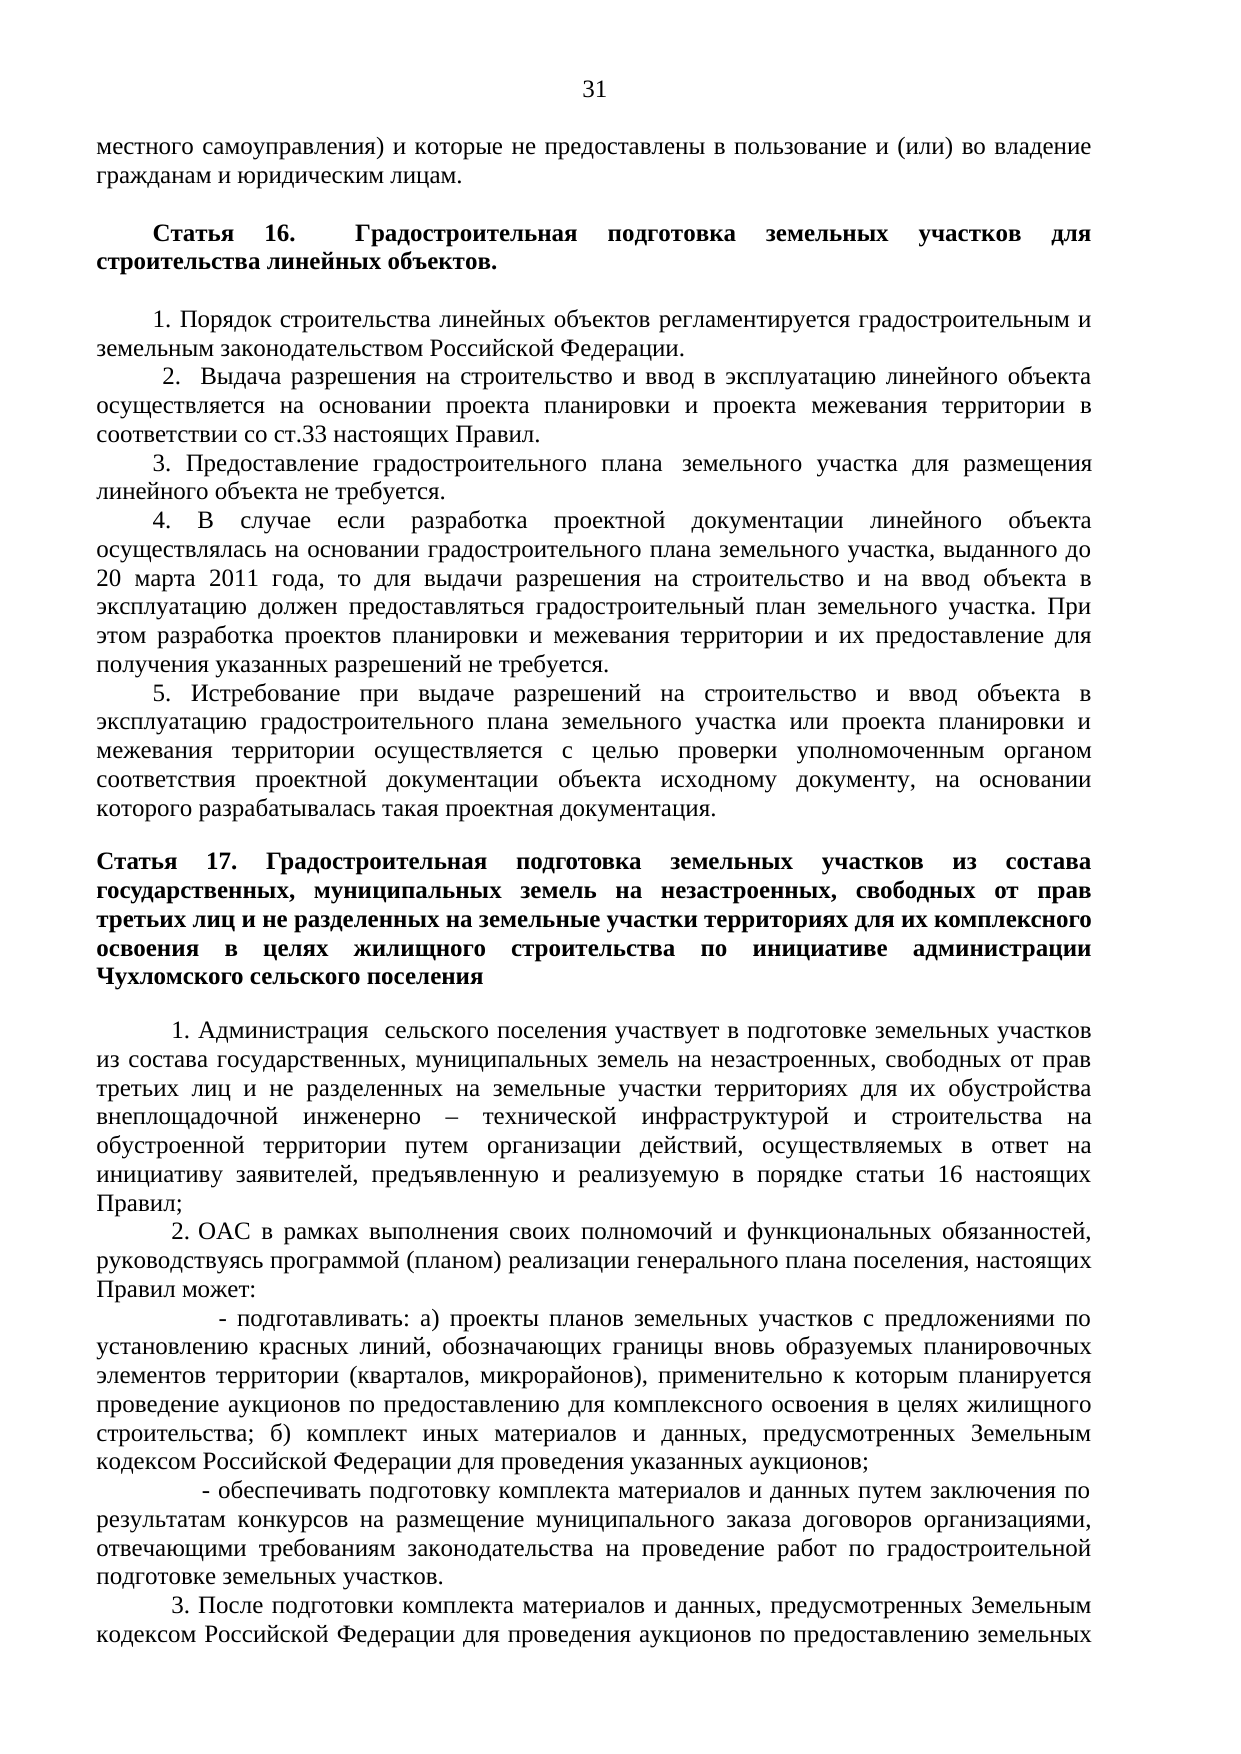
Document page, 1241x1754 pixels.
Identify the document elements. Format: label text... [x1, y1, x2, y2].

text 5. Истребование при выдаче разрешений на строительство и ввод объекта в эксплуатацию градостроительного плана земельного участка или проекта планировки и межевания территории осуществляется с целью проверки уполномоченным органом соответствия проектной документации объекта исходному документу, на основании которого разрабатывалась такая проектная документация. [96, 678, 1092, 821]
text Статья 16. Градостроительная подготовка земельных участков для строительства линейных объектов. [96, 218, 1092, 275]
list После подготовки комплекта материалов и данных, предусмотренных Земельным кодексом Российской Федерации для проведения аукционов по предоставлению земельных [96, 1590, 1092, 1648]
text - обеспечивать подготовку комплекта материалов и данных путем заключения по результатам конкурсов на размещение муниципального заказа договоров организациями, отвечающими требованиям законодательства на проведение работ по градостроительной подготовке земельных участков. [96, 1475, 1092, 1590]
text местного самоуправления) и которые не предоставлены в пользование и (или) во владение гражданам и юридическим лицам. [96, 131, 1092, 189]
subtitle Статья 17. Градостроительная подготовка земельных участков из состава государственных, муниципальных земель на незастроенных, свободных от прав третьих лиц и не разделенных на земельные участки территориях для их комплексного освоения в целях жилищного строительства по инициативе администрации Чухломского сельского поселения [96, 846, 1092, 990]
text 1. Порядок строительства линейных объектов регламентируется градостроительным и земельным законодательством Российской Федерации. [96, 304, 1092, 361]
text 4. В случае если разработка проектной документации линейного объекта осуществлялась на основании градостроительного плана земельного участка, выданного до 20 марта 2011 года, то для выдачи разрешения на строительство и на ввод объекта в эксплуатацию должен предоставляться градостроительный план земельного участка. При этом разработка проектов планировки и межевания территории и их предоставление для получения указанных разрешений не требуется. [96, 505, 1092, 678]
text - подготавливать: а) проекты планов земельных участков с предложениями по установлению красных линий, обозначающих границы вновь образуемых планировочных элементов территории (кварталов, микрорайонов), применительно к которым планируется проведение аукционов по предоставлению для комплексного освоения в целях жилищного строительства; б) комплект иных материалов и данных, предусмотренных Земельным кодексом Российской Федерации для проведения указанных аукционов; [96, 1303, 1092, 1475]
list Администрация сельского поселения участвует в подготовке земельных участков из состава государственных, муниципальных земель на незастроенных, свободных от прав третьих лиц и не разделенных на земельные участки территориях для их обустройства внеплощадочной инженерно – технической инфраструктурой и строительства на обустроенной территории путем организации действий, осуществляемых в ответ на инициативу заявителей, предъявленную и реализуемую в порядке статьи 16 настоящих Правил; [96, 1015, 1092, 1216]
list ОАС в рамках выполнения своих полномочий и функциональных обязанностей, руководствуясь программой (планом) реализации генерального плана поселения, настоящих Правил может: [96, 1216, 1092, 1303]
text 3. Предоставление градостроительного плана земельного участка для размещения линейного объекта не требуется. [96, 448, 1092, 505]
text 2. Выдача разрешения на строительство и ввод в эксплуатацию линейного объекта осуществляется на основании проекта планировки и проекта межевания территории в соответствии со ст.33 настоящих Правил. [96, 361, 1092, 448]
